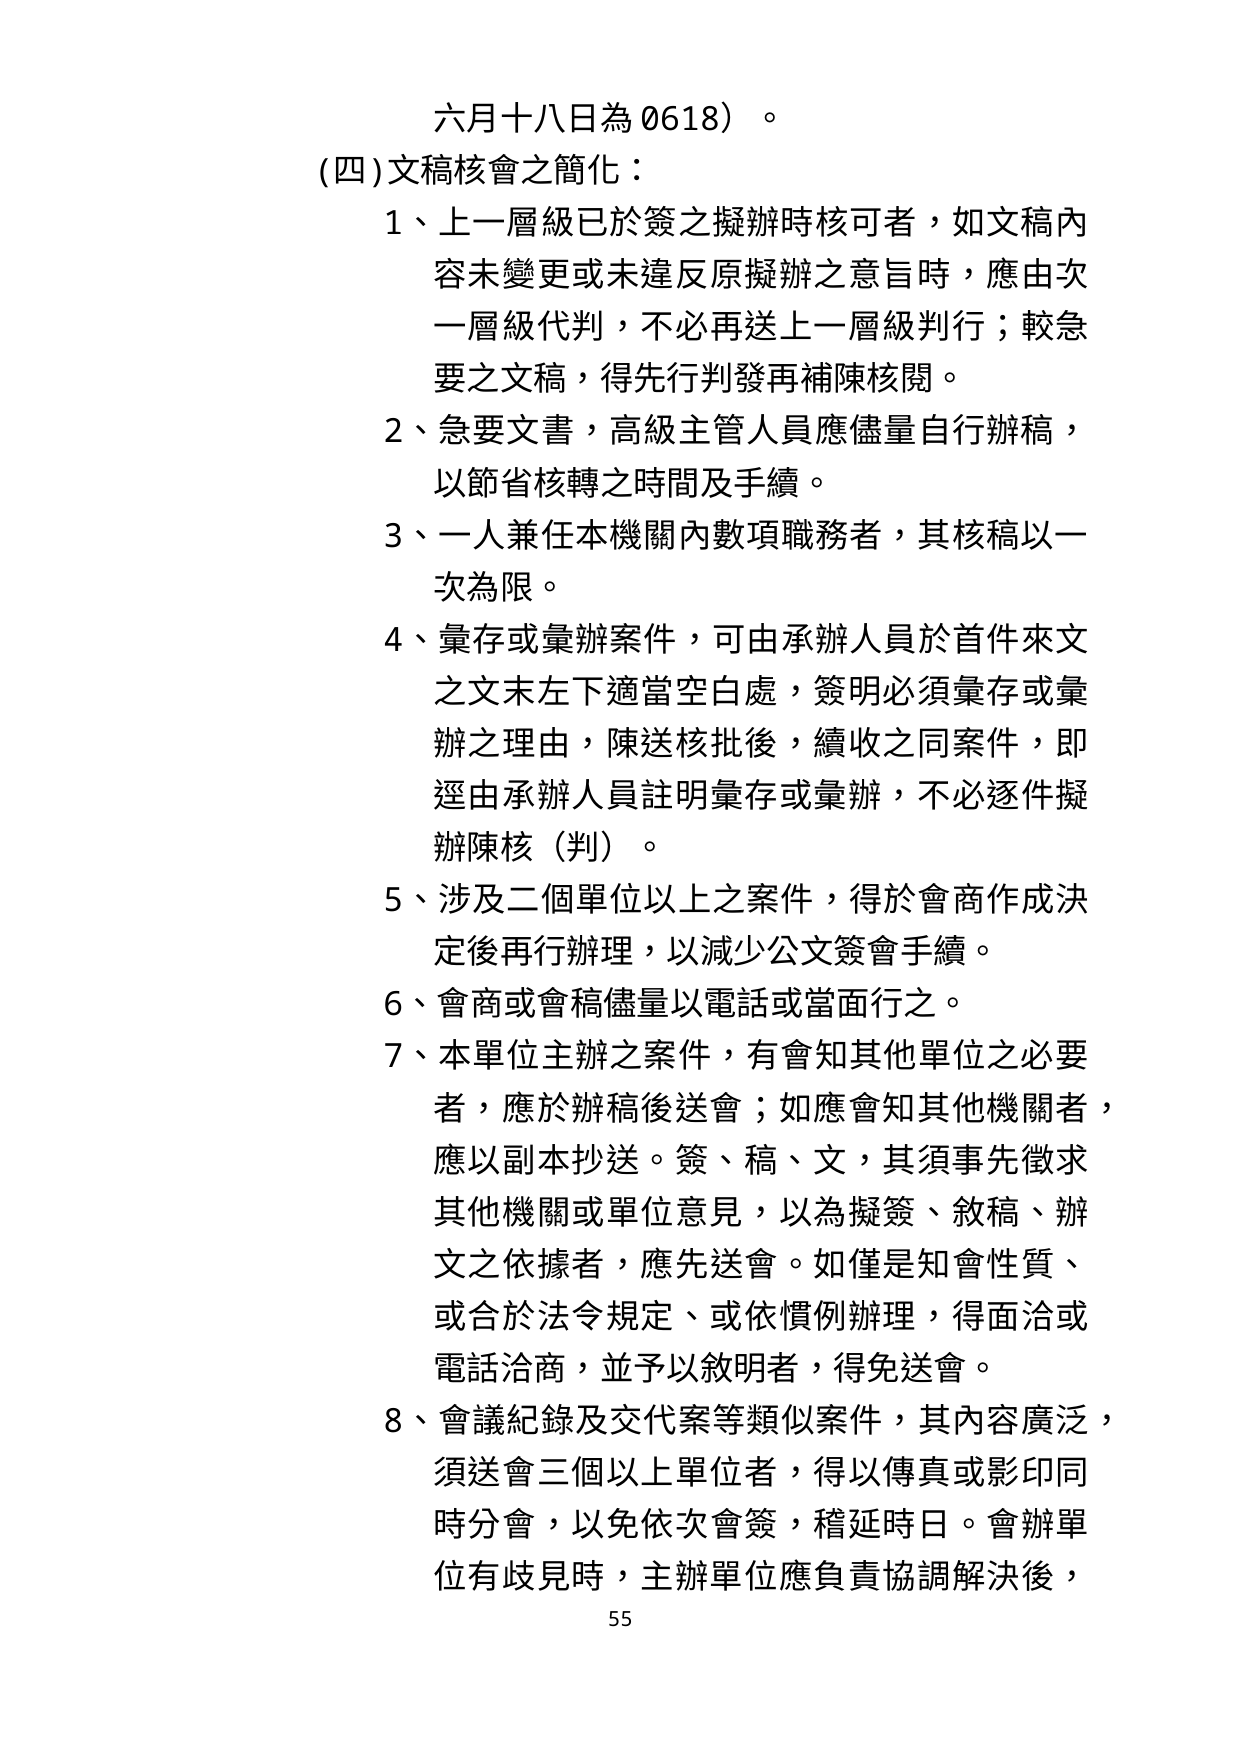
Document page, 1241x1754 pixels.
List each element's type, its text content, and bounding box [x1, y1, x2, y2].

text 3、一人兼任本機關內數項職務者，其核稿以一次為限。 [383, 505, 1090, 609]
text 5、涉及二個單位以上之案件，得於會商作成決定後再行辦理，以減少公文簽會手續。 [383, 870, 1090, 974]
text 7、本單位主辦之案件，有會知其他單位之必要者，應於辦稿後送會；如應會知其他機關者，應以副本抄送。簽、稿、文，其須事先徵求其他機關或單位意見，以為擬簽、敘稿、辦文之依據者，應先送會。如僅是知會性質、或合於法令規定、或依慣例辦理，得面洽或電話洽商，並予以敘明者，得免送會。 [383, 1026, 1090, 1391]
text 2、急要文書，高級主管人員應儘量自行辦稿，以節省核轉之時間及手續。 [383, 401, 1090, 505]
text 4、彙存或彙辦案件，可由承辦人員於首件來文之文末左下適當空白處，簽明必須彙存或彙辦之理由，陳送核批後，續收之同案件，即逕由承辦人員註明彙存或彙辦，不必逐件擬辦陳核（判）。 [383, 609, 1090, 870]
text 8、會議紀錄及交代案等類似案件，其內容廣泛，須送會三個以上單位者，得以傳真或影印同時分會，以免依次會簽，稽延時日。會辦單位有歧見時，主辦單位應負責協調解決後，再行陳核（判）。 [383, 1391, 1090, 1599]
text 六月十八日為0618）。 [383, 89, 1090, 141]
text (四)文稿核會之簡化： [314, 141, 1090, 193]
text 6、會商或會稿儘量以電話或當面行之。 [383, 974, 1090, 1026]
text 1、上一層級已於簽之擬辦時核可者，如文稿內容未變更或未違反原擬辦之意旨時，應由次一層級代判，不必再送上一層級判行；較急要之文稿，得先行判發再補陳核閱。 [383, 193, 1090, 401]
